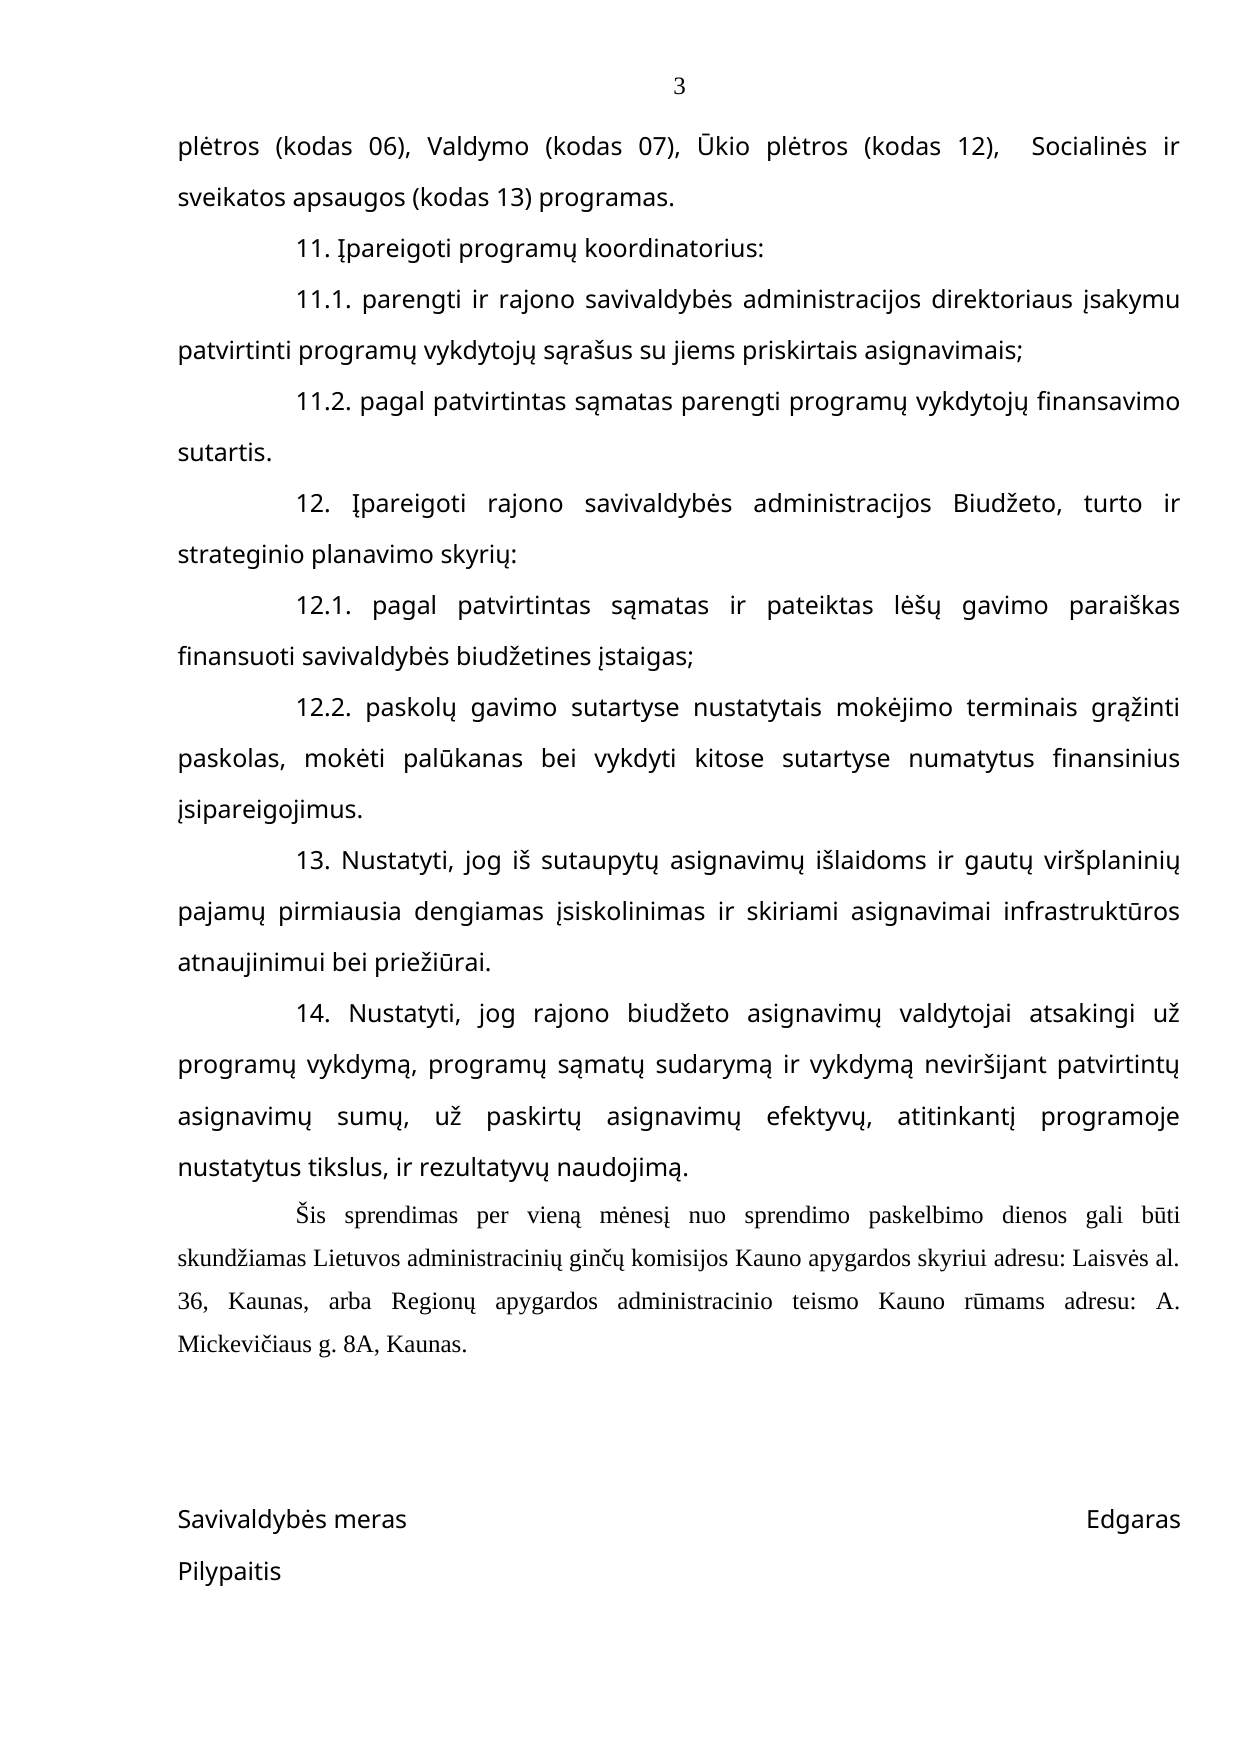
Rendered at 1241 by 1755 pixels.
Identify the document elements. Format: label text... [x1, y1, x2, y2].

text plėtros (kodas 06), Valdymo (kodas 07), Ūkio plėtros (kodas 12), Socialinės ir sveikatos apsaugos (kodas 13) programas. [177, 128, 1181, 213]
text 12. Įpareigoti rajono savivaldybės administracijos Biudžeto, turto ir strateginio planavimo skyrių: [177, 486, 1181, 571]
text 14. Nustatyti, jog rajono biudžeto asignavimų valdytojai atsakingi už programų vykdymą, programų sąmatų sudarymą ir vykdymą neviršijant patvirtintų asignavimų sumų, už paskirtų asignavimų efektyvų, atitinkantį programoje nustatytus tikslus, ir rezultatyvų naudojimą. [177, 996, 1181, 1183]
text 12.1. pagal patvirtintas sąmatas ir pateiktas lėšų gavimo paraiškas finansuoti savivaldybės biudžetines įstaigas; [177, 588, 1181, 673]
text Šis sprendimas per vieną mėnesį nuo sprendimo paskelbimo dienos gali būti skundžiamas Lietuvos administracinių ginčų komisijos Kauno apygardos skyriui adresu: Laisvės al. 36, Kaunas, arba Regionų apygardos administracinio teismo Kauno rūmams adresu: A. Mickevičiaus g. 8A, Kaunas. [177, 1200, 1181, 1358]
text 12.2. paskolų gavimo sutartyse nustatytais mokėjimo terminais grąžinti paskolas, mokėti palūkanas bei vykdyti kitose sutartyse numatytus finansinius įsipareigojimus. [177, 690, 1181, 826]
text 11. Įpareigoti programų koordinatorius: [177, 230, 1181, 264]
text Savivaldybės meras Edgaras Pilypaitis [177, 1502, 1181, 1587]
text 13. Nustatyti, jog iš sutaupytų asignavimų išlaidoms ir gautų viršplaninių pajamų pirmiausia dengiamas įsiskolinimas ir skiriami asignavimai infrastruktūros atnaujinimui bei priežiūrai. [177, 843, 1181, 979]
text 11.2. pagal patvirtintas sąmatas parengti programų vykdytojų finansavimo sutartis. [177, 383, 1181, 469]
text 11.1. parengti ir rajono savivaldybės administracijos direktoriaus įsakymu patvirtinti programų vykdytojų sąrašus su jiems priskirtais asignavimais; [177, 281, 1181, 367]
